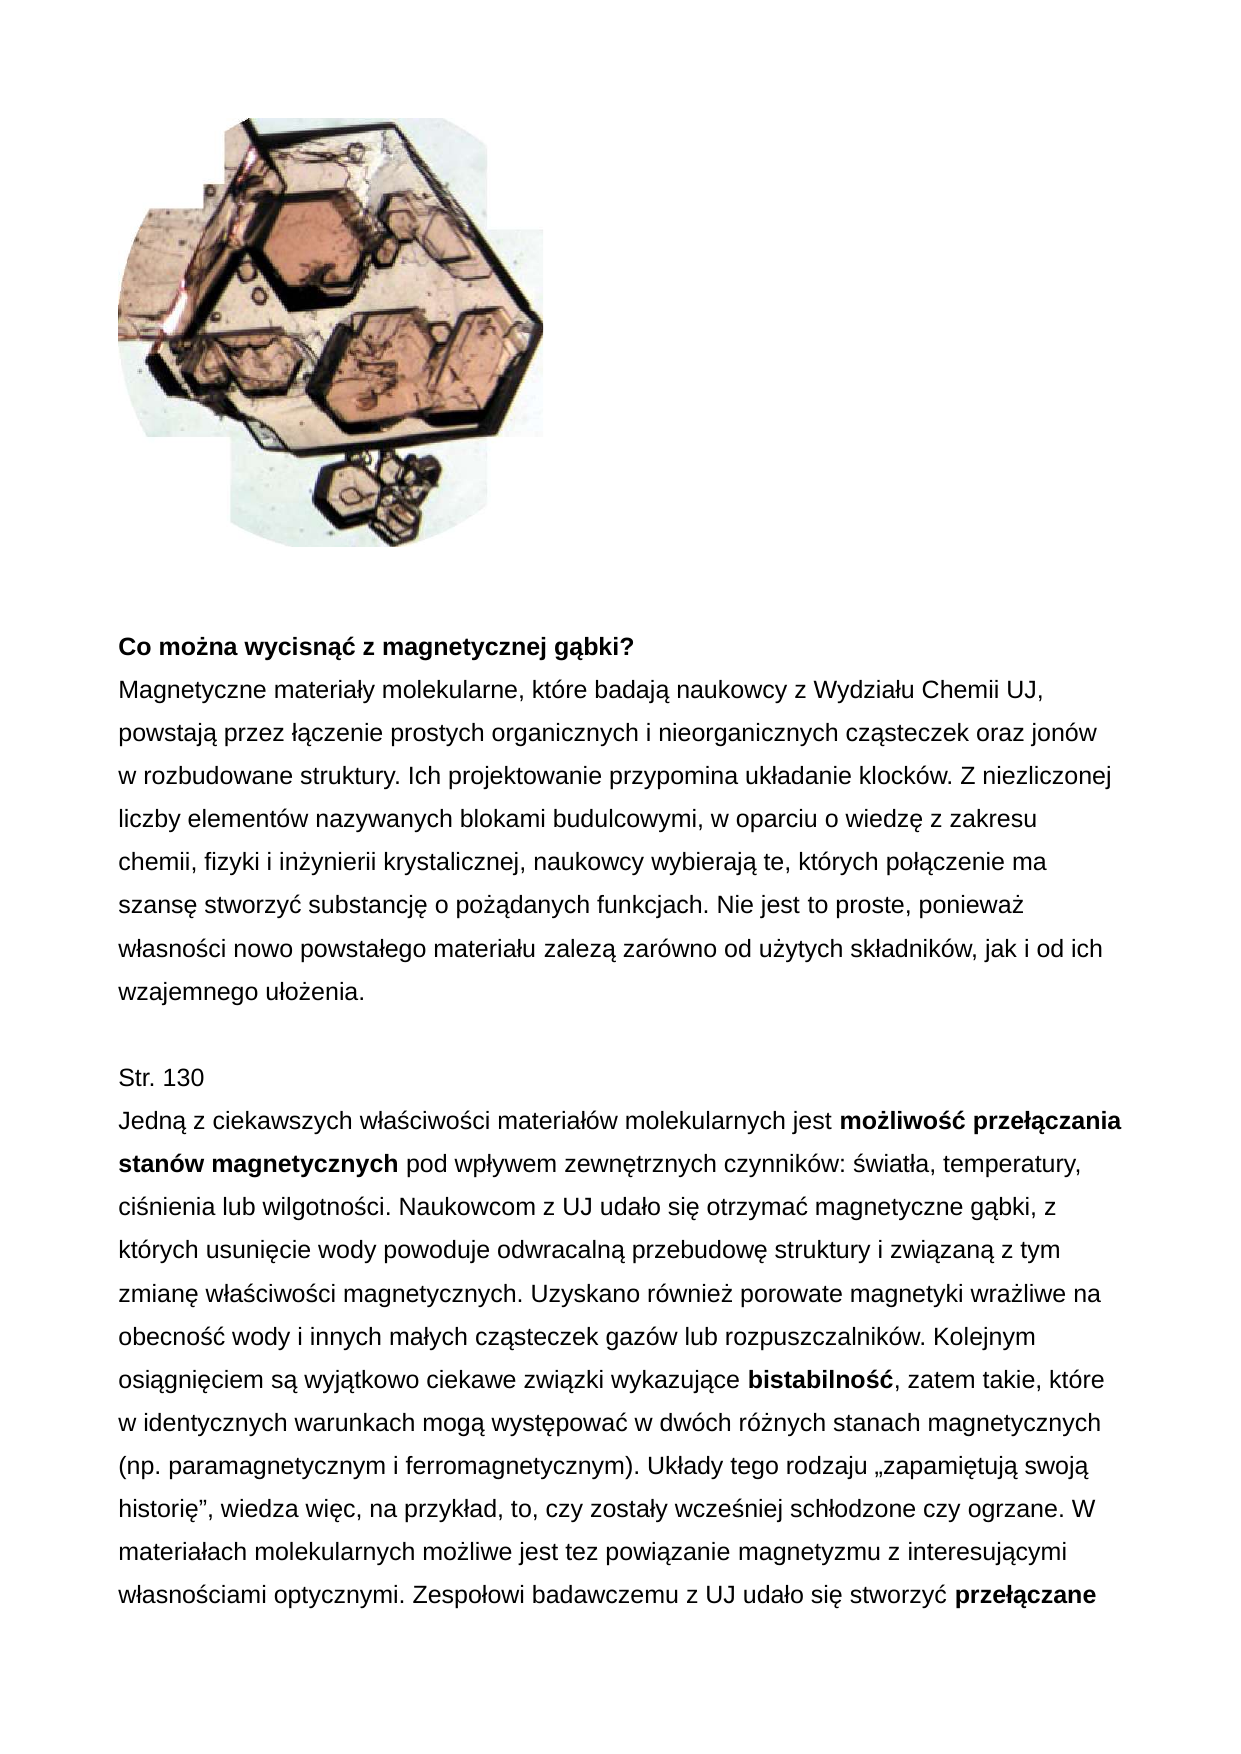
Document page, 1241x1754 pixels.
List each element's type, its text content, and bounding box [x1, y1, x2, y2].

picture [118, 118, 544, 547]
subtitle Co można wycisnąć z magnetycznej gąbki? [118, 632, 1122, 660]
text Jedną z ciekawszych właściwości materiałów molekularnych jest możliwość przełączania stanów magnetycznych pod wpływem zewnętrznych czynników: światła, temperatury, ciśnienia lub wilgotności. Naukowcom z UJ udało się otrzymać magnetyczne gąbki, z których usunięcie wody powoduje odwracalną przebudowę struktury i związaną z tym zmianę właściwości magnetycznych. Uzyskano również porowate magnetyki wrażliwe na obecność wody i innych małych cząsteczek gazów lub rozpuszczalników. Kolejnym osiągnięciem są wyjątkowo ciekawe związki wykazujące bistabilność, zatem takie, które w identycznych warunkach mogą występować w dwóch różnych stanach magnetycznych (np. paramagnetycznym i ferromagnetycznym). Układy tego rodzaju „zapamiętują swoją historię”, wiedza więc, na przykład, to, czy zostały wcześniej schłodzone czy ogrzane. W materiałach molekularnych możliwe jest tez powiązanie magnetyzmu z interesującymi własnościami optycznymi. Zespołowi badawczemu z UJ udało się stworzyć przełączane [118, 1106, 1122, 1609]
text Magnetyczne materiały molekularne, które badają naukowcy z Wydziału Chemii UJ, powstają przez łączenie prostych organicznych i nieorganicznych cząsteczek oraz jonów w rozbudowane struktury. Ich projektowanie przypomina układanie klocków. Z niezliczonej liczby elementów nazywanych blokami budulcowymi, w oparciu o wiedzę z zakresu chemii, fizyki i inżynierii krystalicznej, naukowcy wybierają te, których połączenie ma szansę stworzyć substancję o pożądanych funkcjach. Nie jest to proste, ponieważ własności nowo powstałego materiału zalezą zarówno od użytych składników, jak i od ich wzajemnego ułożenia. [118, 675, 1122, 1005]
text Str. 130 [118, 1063, 1122, 1092]
